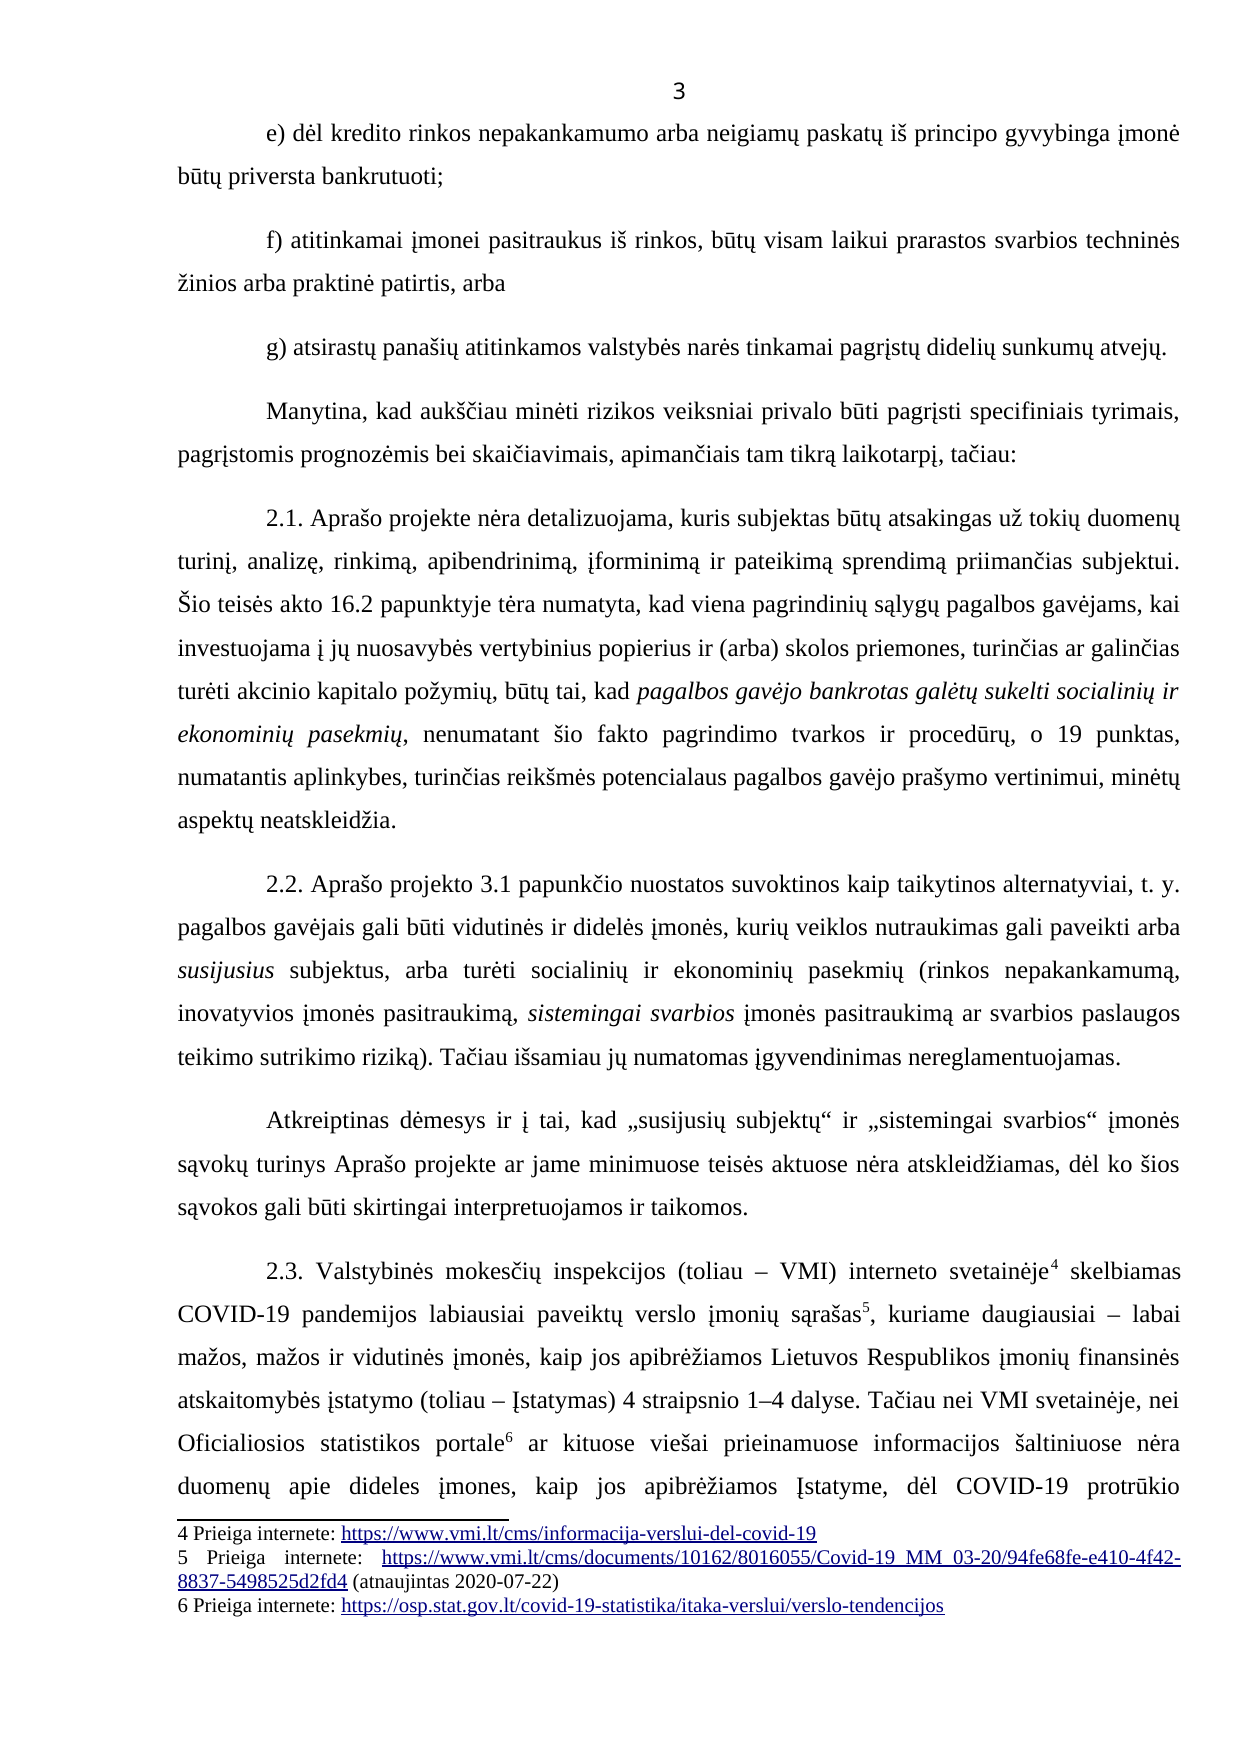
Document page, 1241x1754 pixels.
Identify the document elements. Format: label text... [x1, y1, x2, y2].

text Prieiga internete: https://www.vmi.lt/cms/informacija-verslui-del-covid-19 [177, 1521, 1181, 1544]
text Prieiga internete: https://osp.stat.gov.lt/covid-19-statistika/itaka-verslui/verslo-tendencijos [177, 1593, 1181, 1617]
list Atkreiptinas dėmesys ir į tai, kad „susijusių subjektų“ ir „sistemingai svarbios“ įmonės sąvokų turinys Aprašo projekte ar jame minimuose teisės aktuose nėra atskleidžiamas, dėl ko šios sąvokos gali būti skirtingai interpretuojamos ir taikomos. [177, 1106, 1181, 1221]
list f) atitinkamai įmonei pasitraukus iš rinkos, būtų visam laikui prarastos svarbios techninės žinios arba praktinė patirtis, arba [177, 225, 1181, 297]
list Manytina, kad aukščiau minėti rizikos veiksniai privalo būti pagrįsti specifiniais tyrimais, pagrįstomis prognozėmis bei skaičiavimais, apimančiais tam tikrą laikotarpį, tačiau: [177, 396, 1181, 468]
list e) dėl kredito rinkos nepakankamumo arba neigiamų paskatų iš principo gyvybinga įmonė būtų priversta bankrutuoti; [177, 118, 1181, 190]
text Prieiga internete: https://www.vmi.lt/cms/documents/10162/8016055/Covid-19_MM_03-20/94fe68fe-e410-4f42-8837-5498525d2fd4 (atnaujintas 2020-07-22) [177, 1544, 1181, 1593]
list g) atsirastų panašių atitinkamos valstybės narės tinkamai pagrįstų didelių sunkumų atvejų. [177, 332, 1181, 361]
list 2.3. Valstybinės mokesčių inspekcijos (toliau – VMI) interneto svetainėje skelbiamas COVID-19 pandemijos labiausiai paveiktų verslo įmonių sąrašas, kuriame daugiausiai – labai mažos, mažos ir vidutinės įmonės, kaip jos apibrėžiamos Lietuvos Respublikos įmonių finansinės atskaitomybės įstatymo (toliau – Įstatymas) 4 straipsnio 1–4 dalyse. Tačiau nei VMI svetainėje, nei Oficialiosios statistikos portale ar kituose viešai prieinamuose informacijos šaltiniuose nėra duomenų apie dideles įmones, kaip jos apibrėžiamos Įstatyme, dėl COVID-19 protrūkio [177, 1256, 1181, 1500]
list 2.2. Aprašo projekto 3.1 papunkčio nuostatos suvoktinos kaip taikytinos alternatyviai, t. y. pagalbos gavėjais gali būti vidutinės ir didelės įmonės, kurių veiklos nutraukimas gali paveikti arba susijusius subjektus, arba turėti socialinių ir ekonominių pasekmių (rinkos nepakankamumą, inovatyvios įmonės pasitraukimą, sistemingai svarbios įmonės pasitraukimą ar svarbios paslaugos teikimo sutrikimo riziką). Tačiau išsamiau jų numatomas įgyvendinimas nereglamentuojamas. [177, 869, 1181, 1070]
list 2.1. Aprašo projekte nėra detalizuojama, kuris subjektas būtų atsakingas už tokių duomenų turinį, analizę, rinkimą, apibendrinimą, įforminimą ir pateikimą sprendimą priimančias subjektui. Šio teisės akto 16.2 papunktyje tėra numatyta, kad viena pagrindinių sąlygų pagalbos gavėjams, kai investuojama į jų nuosavybės vertybinius popierius ir (arba) skolos priemones, turinčias ar galinčias turėti akcinio kapitalo požymių, būtų tai, kad pagalbos gavėjo bankrotas galėtų sukelti socialinių ir ekonominių pasekmių, nenumatant šio fakto pagrindimo tvarkos ir procedūrų, o 19 punktas, numatantis aplinkybes, turinčias reikšmės potencialaus pagalbos gavėjo prašymo vertinimui, minėtų aspektų neatskleidžia. [177, 503, 1181, 834]
